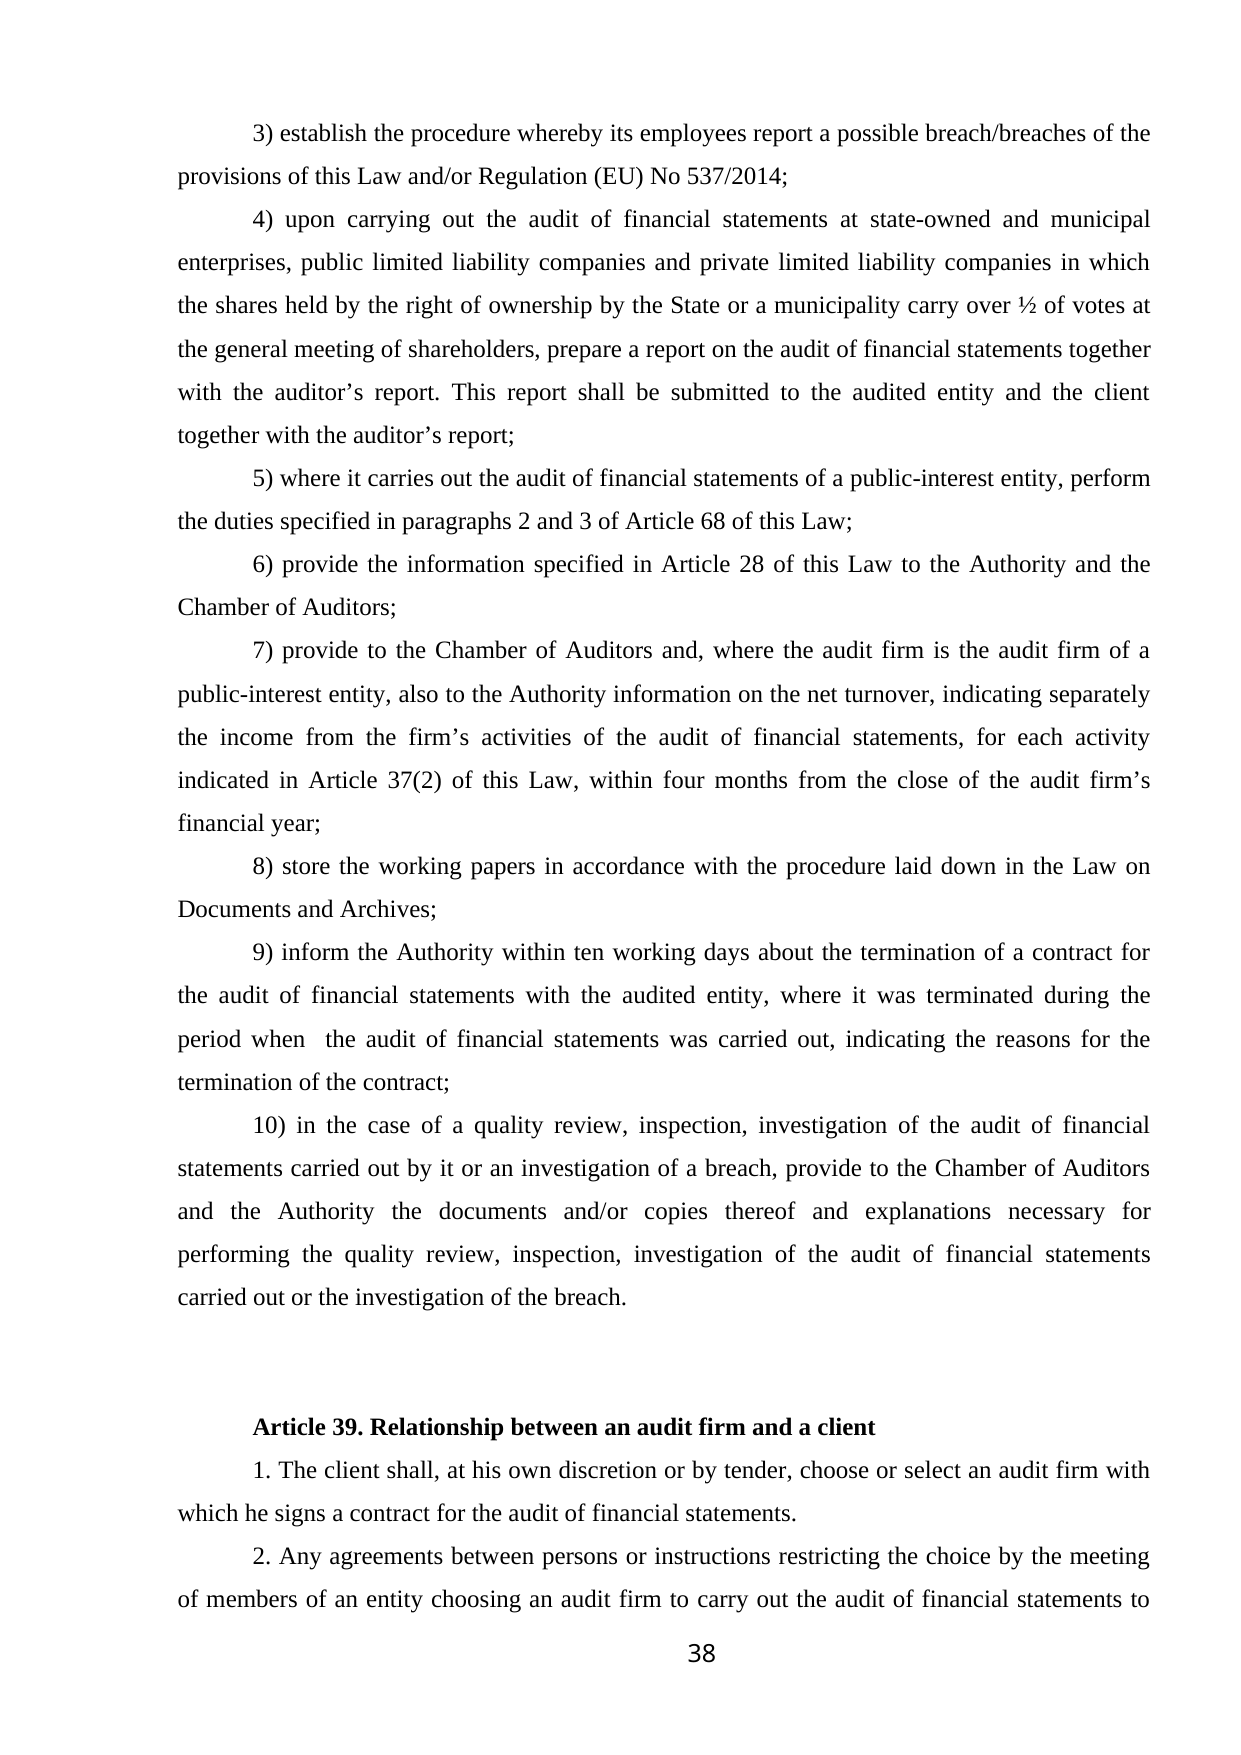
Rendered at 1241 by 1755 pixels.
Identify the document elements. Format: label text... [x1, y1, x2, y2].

text 4) upon carrying out the audit of financial statements at state-owned and municipal enterprises, public limited liability companies and private limited liability companies in which the shares held by the right of ownership by the State or a municipality carry over ½ of votes at the general meeting of shareholders, prepare a report on the audit of financial statements together with the auditor’s report. This report shall be submitted to the audited entity and the client together with the auditor’s report; [177, 204, 1152, 449]
text Article 39. Relationship between an audit firm and a client [177, 1412, 1152, 1441]
text 3) establish the procedure whereby its employees report a possible breach/breaches of the provisions of this Law and/or Regulation (EU) No 537/2014; [177, 118, 1152, 190]
text 6) provide the information specified in Article 28 of this Law to the Authority and the Chamber of Auditors; [177, 549, 1152, 621]
text 7) provide to the Chamber of Auditors and, where the audit firm is the audit firm of a public-interest entity, also to the Authority information on the net turnover, indicating separately the income from the firm’s activities of the audit of financial statements, for each activity indicated in Article 37(2) of this Law, within four months from the close of the audit firm’s financial year; [177, 636, 1152, 837]
text 1. The client shall, at his own discretion or by tender, choose or select an audit firm with which he signs a contract for the audit of financial statements. [177, 1455, 1152, 1527]
text 9) inform the Authority within ten working days about the termination of a contract for the audit of financial statements with the audited entity, where it was terminated during the period when the audit of financial statements was carried out, indicating the reasons for the termination of the contract; [177, 937, 1152, 1096]
text 2. Any agreements between persons or instructions restricting the choice by the meeting of members of an entity choosing an audit firm to carry out the audit of financial statements to [177, 1541, 1152, 1613]
text 8) store the working papers in accordance with the procedure laid down in the Law on Documents and Archives; [177, 851, 1152, 923]
text 10) in the case of a quality review, inspection, investigation of the audit of financial statements carried out by it or an investigation of a breach, provide to the Chamber of Auditors and the Authority the documents and/or copies thereof and explanations necessary for performing the quality review, inspection, investigation of the audit of financial statements carried out or the investigation of the breach. [177, 1110, 1152, 1311]
text 5) where it carries out the audit of financial statements of a public-interest entity, perform the duties specified in paragraphs 2 and 3 of Article 68 of this Law; [177, 463, 1152, 535]
